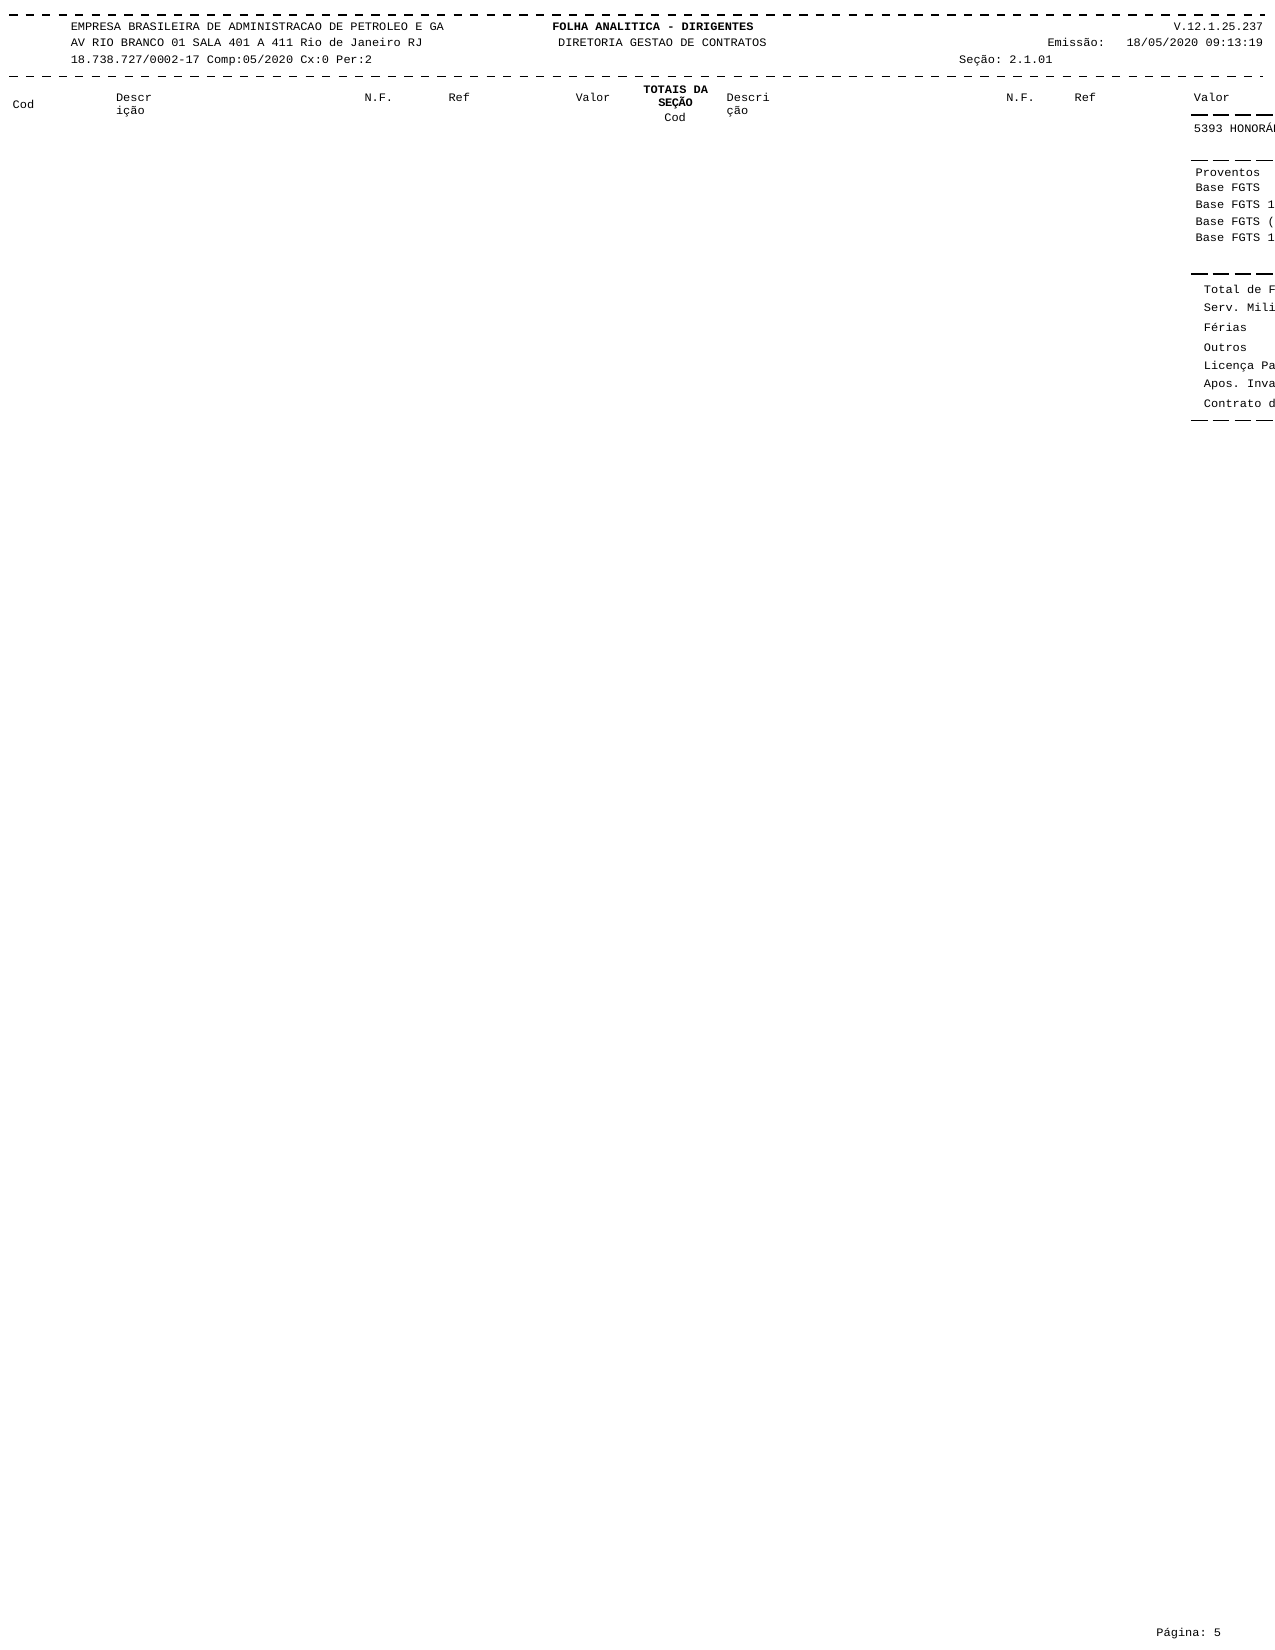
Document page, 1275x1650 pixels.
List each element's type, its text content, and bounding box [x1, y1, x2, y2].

table_cell Apos. Invalidez [1191, 375, 1275, 394]
table_cell Base FGTS 13º (SEFIP) 0,00 [1191, 231, 1275, 248]
text Cod [12, 99, 62, 112]
table_cell Férias [1191, 318, 1275, 338]
text N.F. [1006, 92, 1042, 105]
table_cell Licença Paternidade [1191, 357, 1275, 375]
table_header 5393 HONORÁRIOS (COM FGTS) [1191, 114, 1275, 136]
table_cell Outros [1191, 338, 1275, 357]
table_cell [1191, 136, 1275, 159]
table_cell Base FGTS (SEFIP) 69.661,89 [1191, 214, 1275, 231]
text Ref [448, 92, 493, 105]
text Cod [628, 112, 722, 125]
text Valor [1194, 92, 1275, 105]
table_cell Base FGTS 13º 0,00 [1191, 198, 1275, 214]
table_cell Total de Funcionários [1191, 273, 1275, 298]
subtitle TOTAIS DA SEÇÃO [629, 84, 722, 110]
text Descrição [116, 92, 157, 118]
table_cell Proventos 69.661,89 [1191, 160, 1275, 181]
text Valor [576, 92, 623, 105]
text Descrição [726, 92, 775, 118]
table_cell Serv. Militar [1191, 298, 1275, 318]
text Ref [1074, 92, 1121, 105]
table_cell Base FGTS 69.661,89 [1191, 181, 1275, 198]
table_cell Contrato de Trabalho Suspenso [1191, 394, 1275, 419]
text N.F. [364, 92, 401, 105]
table_cell [1191, 248, 1275, 273]
